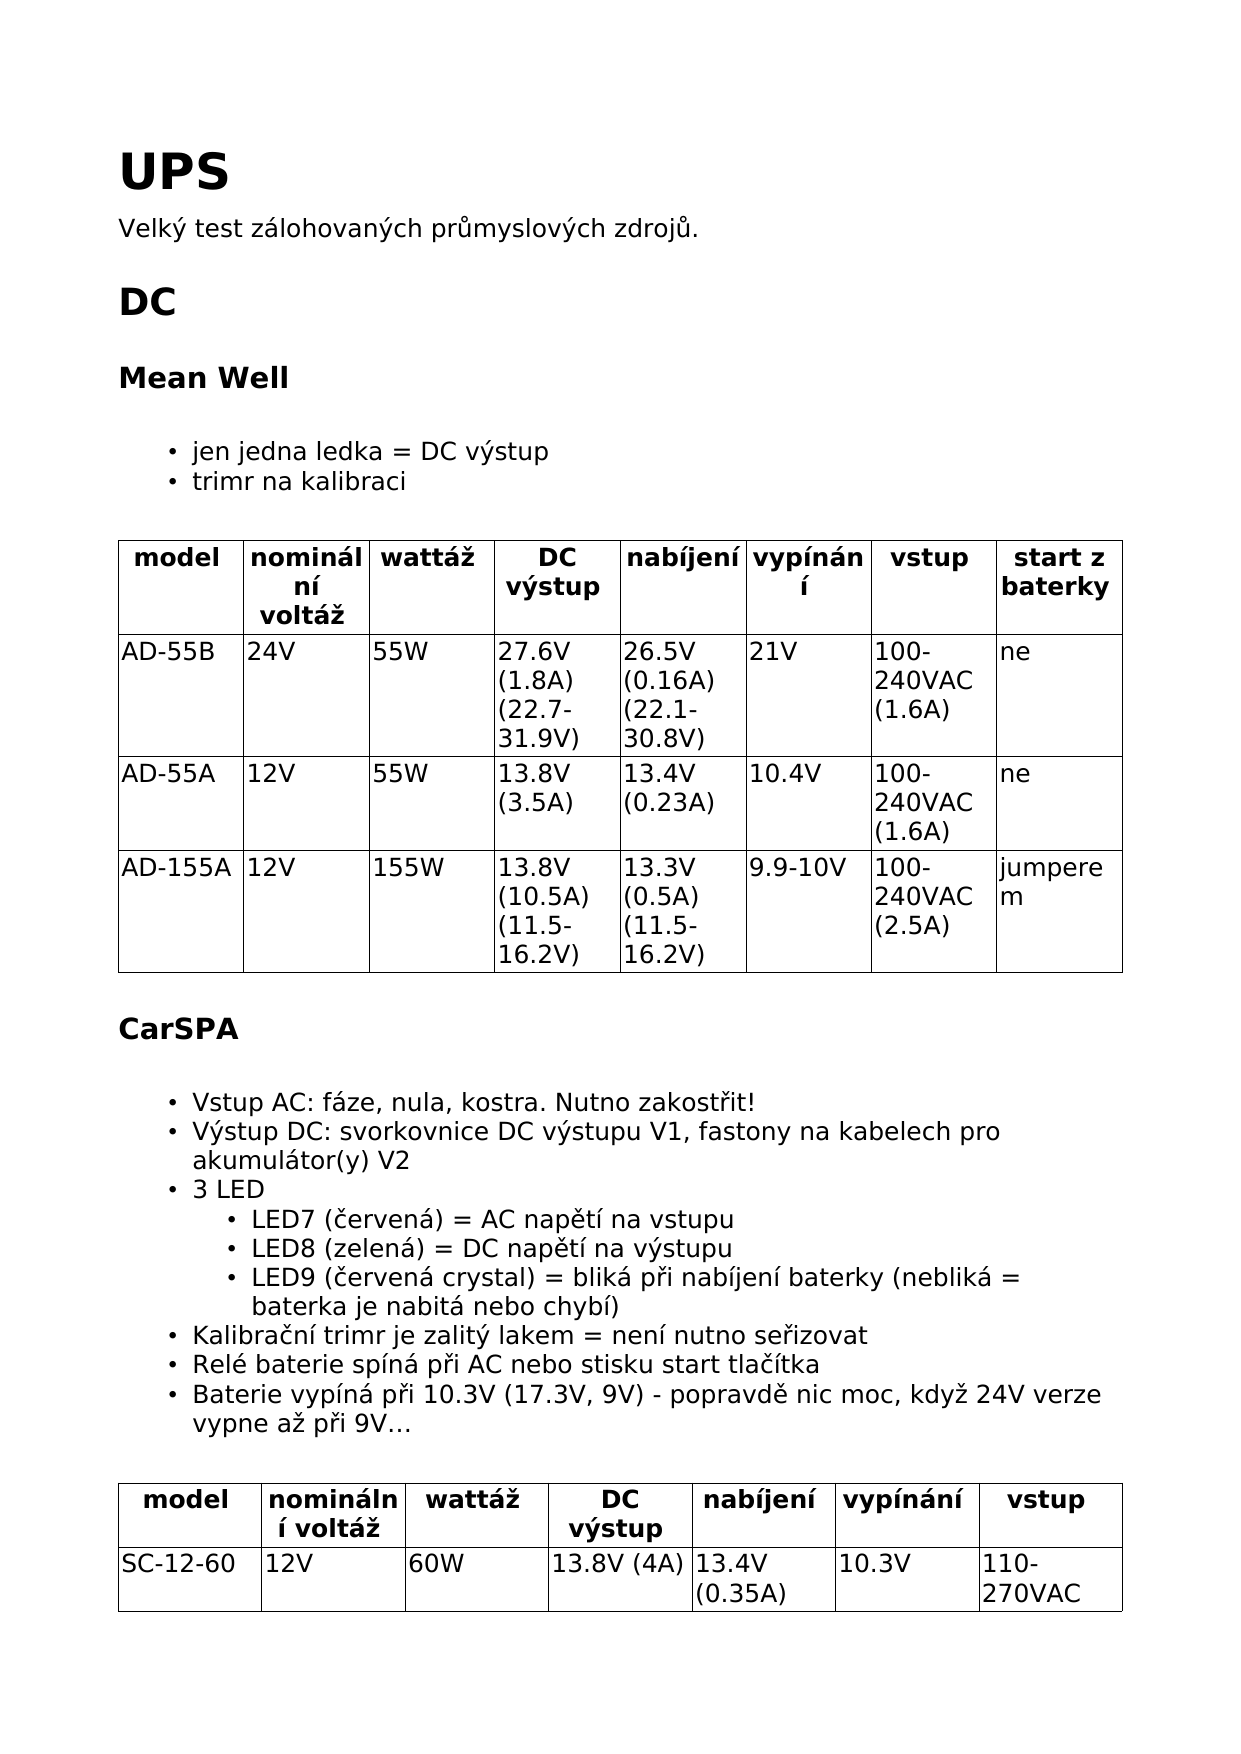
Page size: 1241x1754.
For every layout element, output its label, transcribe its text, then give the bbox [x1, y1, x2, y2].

table_cell 9.9-10V [747, 851, 871, 972]
table_cell 13.8V (10.5A) (11.5-16.2V) [495, 851, 620, 972]
subtitle DC [118, 281, 1122, 324]
subtitle Mean Well [118, 362, 1122, 396]
subtitle UPS [118, 143, 1122, 201]
table_header nabíjení [693, 1484, 835, 1547]
table_header wattáž [406, 1484, 548, 1547]
table_header wattáž [370, 541, 494, 634]
table_cell 60W [406, 1548, 548, 1611]
table_cell AD-55B [119, 635, 243, 756]
table_cell 21V [747, 635, 871, 756]
list trimr na kalibraci [177, 467, 1122, 496]
table_cell 10.3V [836, 1548, 979, 1611]
table_cell 100-240VAC (1.6A) [872, 635, 996, 756]
table_cell 10.4V [747, 757, 871, 850]
list Baterie vypíná při 10.3V (17.3V, 9V) - popravdě nic moc, když 24V verze vypne až při 9V… [177, 1380, 1122, 1438]
table_cell 26.5V (0.16A) (22.1-30.8V) [621, 635, 746, 756]
table_cell 12V [244, 757, 369, 850]
table_cell 155W [370, 851, 494, 972]
table_cell 12V [244, 851, 369, 972]
table_header nominální voltáž [262, 1484, 405, 1547]
table_cell 13.4V (0.35A) [693, 1548, 835, 1611]
table_header DC výstup [549, 1484, 692, 1547]
table_cell ne [997, 635, 1122, 756]
table_header start z baterky [997, 541, 1122, 634]
table_cell 55W [370, 757, 494, 850]
table_cell 110-270VAC [980, 1548, 1122, 1611]
table_cell 13.3V (0.5A) (11.5-16.2V) [621, 851, 746, 972]
table_cell 13.8V (3.5A) [495, 757, 620, 850]
table_header nabíjení [621, 541, 746, 634]
list LED9 (červená crystal) = bliká při nabíjení baterky (nebliká = baterka je nabitá nebo chybí) [236, 1263, 1122, 1321]
list LED7 (červená) = AC napětí na vstupu [236, 1205, 1122, 1234]
table_header model [119, 1484, 261, 1547]
table_cell AD-155A [119, 851, 243, 972]
table_cell ne [997, 757, 1122, 850]
table_header model [119, 541, 243, 634]
table_cell 100-240VAC (1.6A) [872, 757, 996, 850]
list jen jedna ledka = DC výstup [177, 438, 1122, 467]
subtitle CarSPA [118, 1012, 1122, 1046]
table_cell AD-55A [119, 757, 243, 850]
list Kalibrační trimr je zalitý lakem = není nutno seřizovat [177, 1321, 1122, 1351]
text Velký test zálohovaných průmyslových zdrojů. [118, 214, 1122, 243]
table_cell SC-12-60 [119, 1548, 261, 1611]
list Vstup AC: fáze, nula, kostra. Nutno zakostřit! [177, 1088, 1122, 1117]
table_header DC výstup [495, 541, 620, 634]
table_cell 13.4V (0.23A) [621, 757, 746, 850]
table_cell 55W [370, 635, 494, 756]
table_header vypínání [747, 541, 871, 634]
table_cell 12V [262, 1548, 405, 1611]
table_cell jumperem [997, 851, 1122, 972]
table_cell 27.6V (1.8A) (22.7-31.9V) [495, 635, 620, 756]
table_header vstup [980, 1484, 1122, 1547]
list LED8 (zelená) = DC napětí na výstupu [236, 1234, 1122, 1263]
table_cell 24V [244, 635, 369, 756]
list 3 LED [177, 1176, 1122, 1205]
table_cell 100-240VAC (2.5A) [872, 851, 996, 972]
table_header vypínání [836, 1484, 979, 1547]
table_header vstup [872, 541, 996, 634]
table_cell 13.8V (4A) [549, 1548, 692, 1611]
list Výstup DC: svorkovnice DC výstupu V1, fastony na kabelech pro akumulátor(y) V2 [177, 1117, 1122, 1176]
list Relé baterie spíná při AC nebo stisku start tlačítka [177, 1351, 1122, 1380]
table_header nominální voltáž [244, 541, 369, 634]
